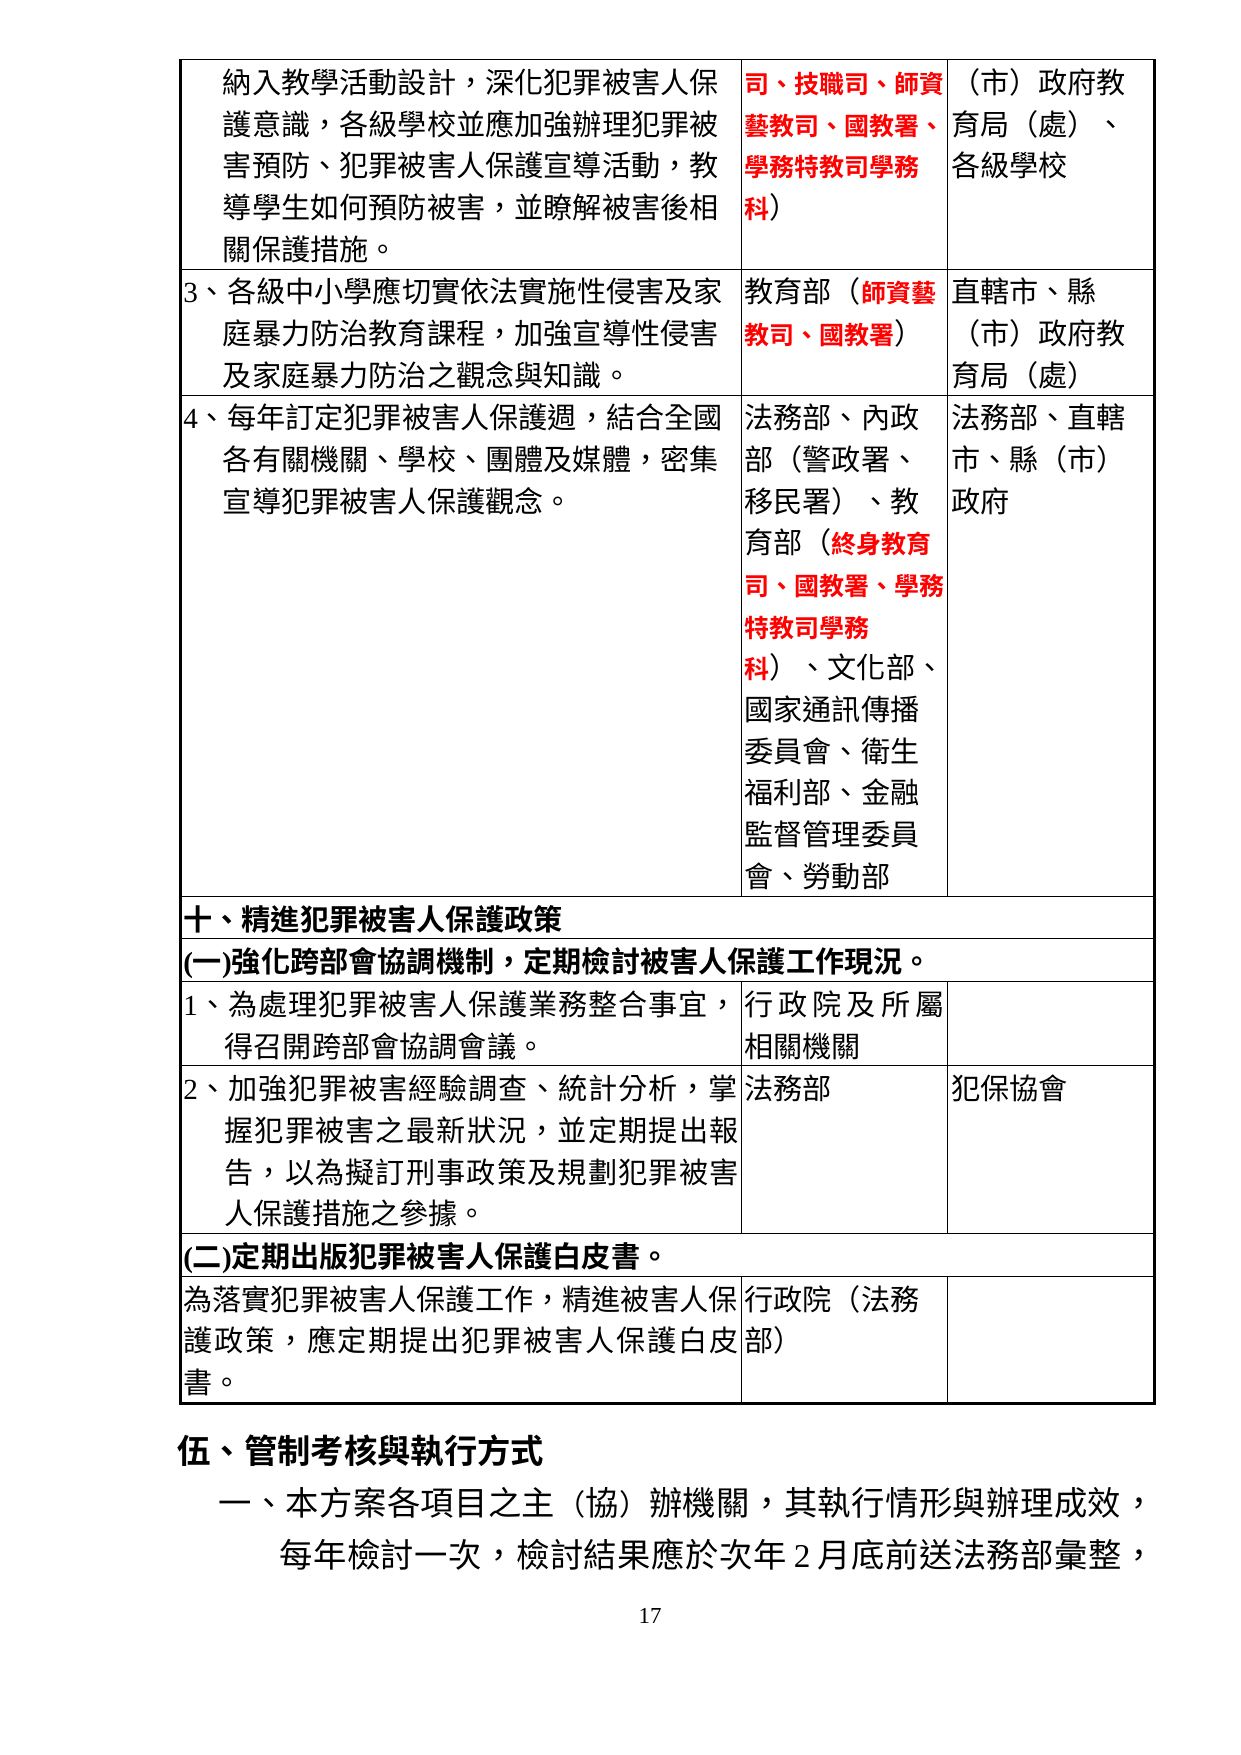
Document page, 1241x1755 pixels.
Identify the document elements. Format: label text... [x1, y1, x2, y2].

table_cell [948, 982, 1153, 1065]
table_cell 十、精進犯罪被害人保護政策 [182, 897, 1153, 938]
table_cell 行政院（法務部） [742, 1277, 947, 1402]
table_cell 司、技職司、師資藝教司、國教署、學務特教司學務科） [742, 60, 947, 268]
text 伍、管制考核與執行方式 [177, 1422, 1122, 1474]
text 一、本方案各項目之主（協）辦機關，其執行情形與辦理成效，每年檢討一次，檢討結果應於次年2月底前送法務部彙整，並將執行情形及檢討報院備查。 [218, 1474, 1122, 1578]
table_cell 行政院及所屬相關機關 [742, 982, 947, 1065]
table_cell 4、每年訂定犯罪被害人保護週，結合全國各有關機關、學校、團體及媒體，密集宣導犯罪被害人保護觀念。 [182, 396, 741, 896]
table_cell 納入教學活動設計，深化犯罪被害人保護意識，各級學校並應加強辦理犯罪被害預防、犯罪被害人保護宣導活動，教導學生如何預防被害，並瞭解被害後相關保護措施。 [182, 60, 741, 268]
table_cell [948, 1277, 1153, 1402]
table_cell 法務部、內政部（警政署、移民署）、教育部（終身教育司、國教署、學務特教司學務科）、文化部、國家通訊傳播委員會、衛生福利部、金融監督管理委員會、勞動部 [742, 396, 947, 896]
table_cell 1、為處理犯罪被害人保護業務整合事宜，得召開跨部會協調會議。 [182, 982, 741, 1065]
table_cell 2、加強犯罪被害經驗調查、統計分析，掌握犯罪被害之最新狀況，並定期提出報告，以為擬訂刑事政策及規劃犯罪被害人保護措施之參據。 [182, 1066, 741, 1233]
table_cell 直轄市、縣（市）政府教育局（處） [948, 270, 1153, 394]
table_cell (一)強化跨部會協調機制，定期檢討被害人保護工作現況。 [182, 939, 1153, 981]
table_cell （市）政府教育局（處）、各級學校 [948, 60, 1153, 268]
table_cell 犯保協會 [948, 1066, 1153, 1233]
table_cell 教育部（師資藝教司、國教署） [742, 270, 947, 394]
table_cell (二)定期出版犯罪被害人保護白皮書。 [182, 1234, 1153, 1276]
table_cell 為落實犯罪被害人保護工作，精進被害人保護政策，應定期提出犯罪被害人保護白皮書。 [182, 1277, 741, 1402]
table_cell 法務部 [742, 1066, 947, 1233]
table_cell 3、各級中小學應切實依法實施性侵害及家庭暴力防治教育課程，加強宣導性侵害及家庭暴力防治之觀念與知識。 [182, 270, 741, 394]
table_cell 法務部、直轄市、縣（市）政府 [948, 396, 1153, 896]
